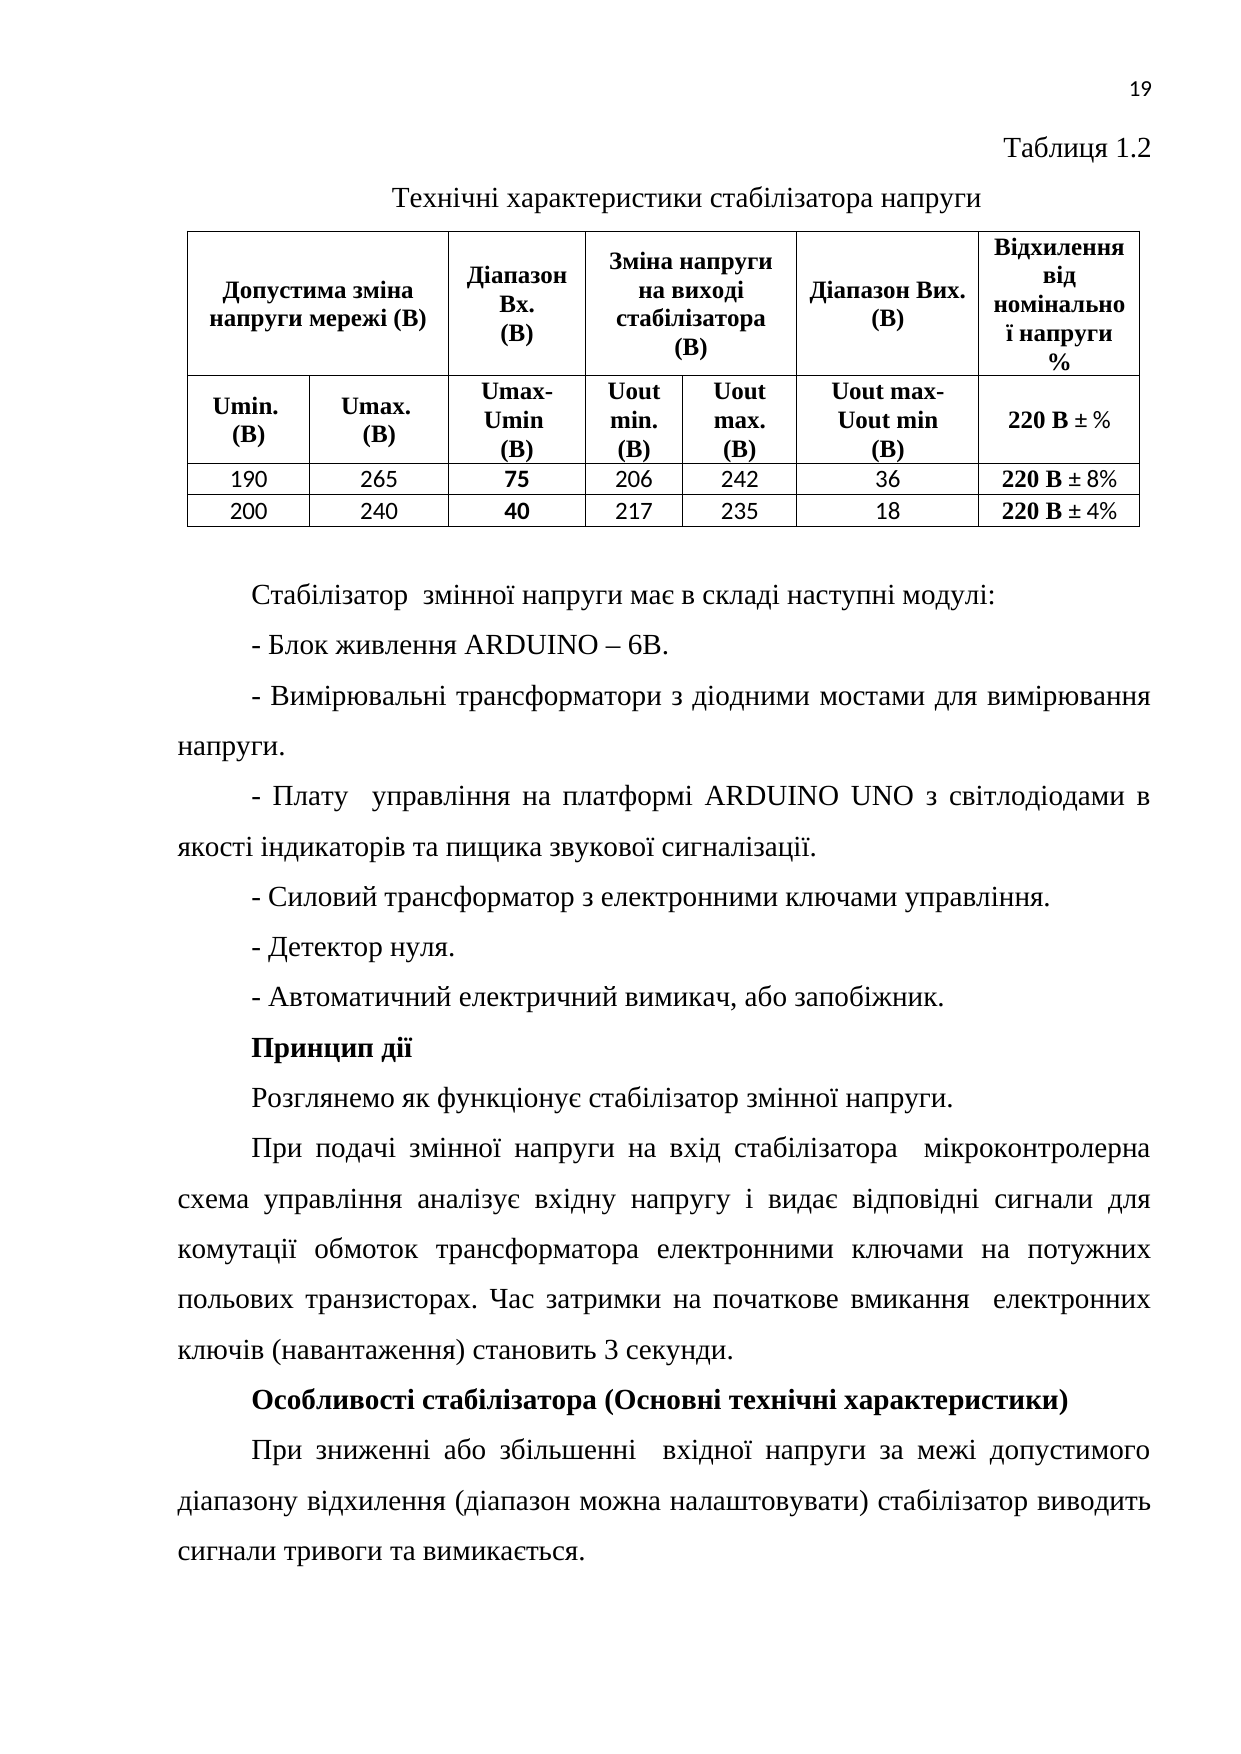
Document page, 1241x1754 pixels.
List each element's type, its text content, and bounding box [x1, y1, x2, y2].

text Стабілізатор змінної напруги має в складі наступні модулі: [177, 577, 1152, 611]
table_header Допустима зміна напруги мережі (В) [188, 232, 448, 375]
table_cell 36 [797, 464, 978, 494]
table_cell 75 [449, 464, 585, 494]
table_header Діапазон Вх. (В) [449, 232, 585, 375]
text - Блок живлення ARDUINO – 6В. [177, 627, 1152, 661]
table_header Зміна напруги на виході стабілізатора (В) [586, 232, 796, 375]
table_cell 40 [449, 495, 585, 526]
table_cell 240 [310, 495, 448, 526]
table_cell 18 [797, 495, 978, 526]
table_cell 242 [683, 464, 796, 494]
table_cell Uout max-Uout min (В) [797, 376, 978, 463]
text При зниженні або збільшенні вхідної напруги за межі допустимого діапазону відхилення (діапазон можна налаштовувати) стабілізатор виводить сигнали тривоги та вимикається. [177, 1432, 1152, 1567]
text Принцип дії [177, 1030, 1152, 1063]
table_header Відхилення від номінальної напруги % [979, 232, 1139, 375]
text - Детектор нуля. [177, 929, 1152, 963]
text Таблиця 1.2 [177, 130, 1152, 163]
text При подачі змінної напруги на вхід стабілізатора мікроконтролерна схема управління аналізує вхідну напругу і видає відповідні сигнали для комутації обмоток трансформатора електронними ключами на потужних польових транзисторах. Час затримки на початкове вмикання електронних ключів (навантаження) становить 3 секунди. [177, 1131, 1152, 1365]
table_cell Umax-Umin (В) [449, 376, 585, 463]
table_cell Umax. (В) [310, 376, 448, 463]
table_cell 265 [310, 464, 448, 494]
text Технічні характеристики стабілізатора напруги [177, 180, 1152, 214]
text - Плату управління на платформі ARDUINO UNO з світлодіодами в якості індикаторів та пищика звукової сигналізації. [177, 778, 1152, 862]
table_cell 206 [586, 464, 682, 494]
table_header Діапазон Вих. (В) [797, 232, 978, 375]
table_cell Uout max. (В) [683, 376, 796, 463]
table_cell 235 [683, 495, 796, 526]
table_cell 220 В ± 4% [979, 495, 1139, 526]
text Особливості стабілізатора (Основні технічні характеристики) [177, 1382, 1152, 1416]
text - Автоматичний електричний вимикач, або запобіжник. [177, 979, 1152, 1013]
text Розглянемо як функціонує стабілізатор змінної напруги. [177, 1080, 1152, 1114]
table_cell 220 В ± % [979, 376, 1139, 463]
table_cell 217 [586, 495, 682, 526]
table_cell 220 В ± 8% [979, 464, 1139, 494]
text - Силовий трансформатор з електронними ключами управління. [177, 879, 1152, 912]
table_cell 200 [188, 495, 309, 526]
table_cell Umin. (В) [188, 376, 309, 463]
text - Вимірювальні трансформатори з діодними мостами для вимірювання напруги. [177, 678, 1152, 762]
table_cell Uout min. (В) [586, 376, 682, 463]
table_cell 190 [188, 464, 309, 494]
